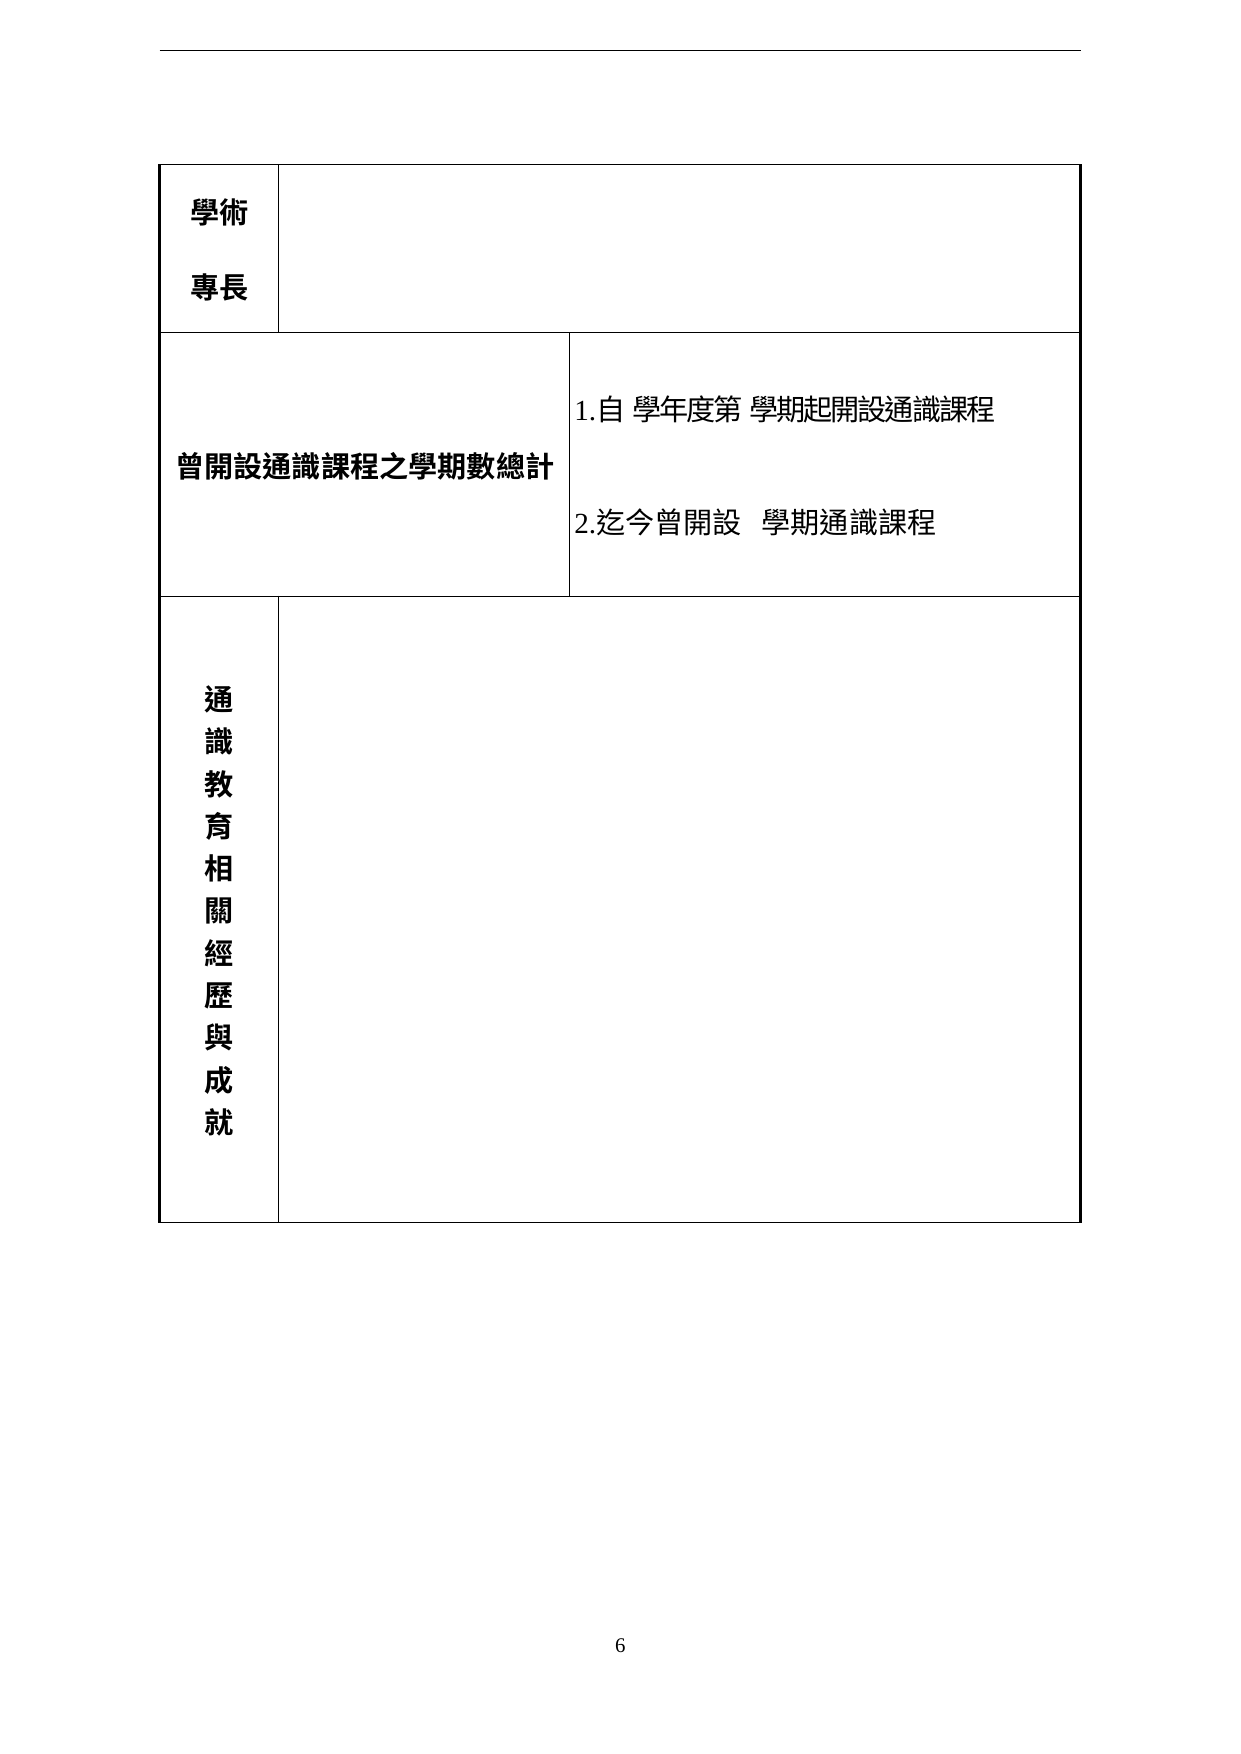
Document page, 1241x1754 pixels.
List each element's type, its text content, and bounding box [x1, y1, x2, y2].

table_cell [279, 165, 1079, 332]
table_cell 1.自 學年度第 學期起開設通識課程 2.迄今曾開設 學期通識課程 [570, 333, 1079, 596]
table_cell 學術 專長 [161, 165, 278, 332]
table_cell [279, 597, 1079, 1222]
table_cell 通 識 教 育 相 關 經 歷 與 成 就 [161, 597, 278, 1222]
table_cell 曾開設通識課程之學期數總計 [161, 333, 569, 596]
